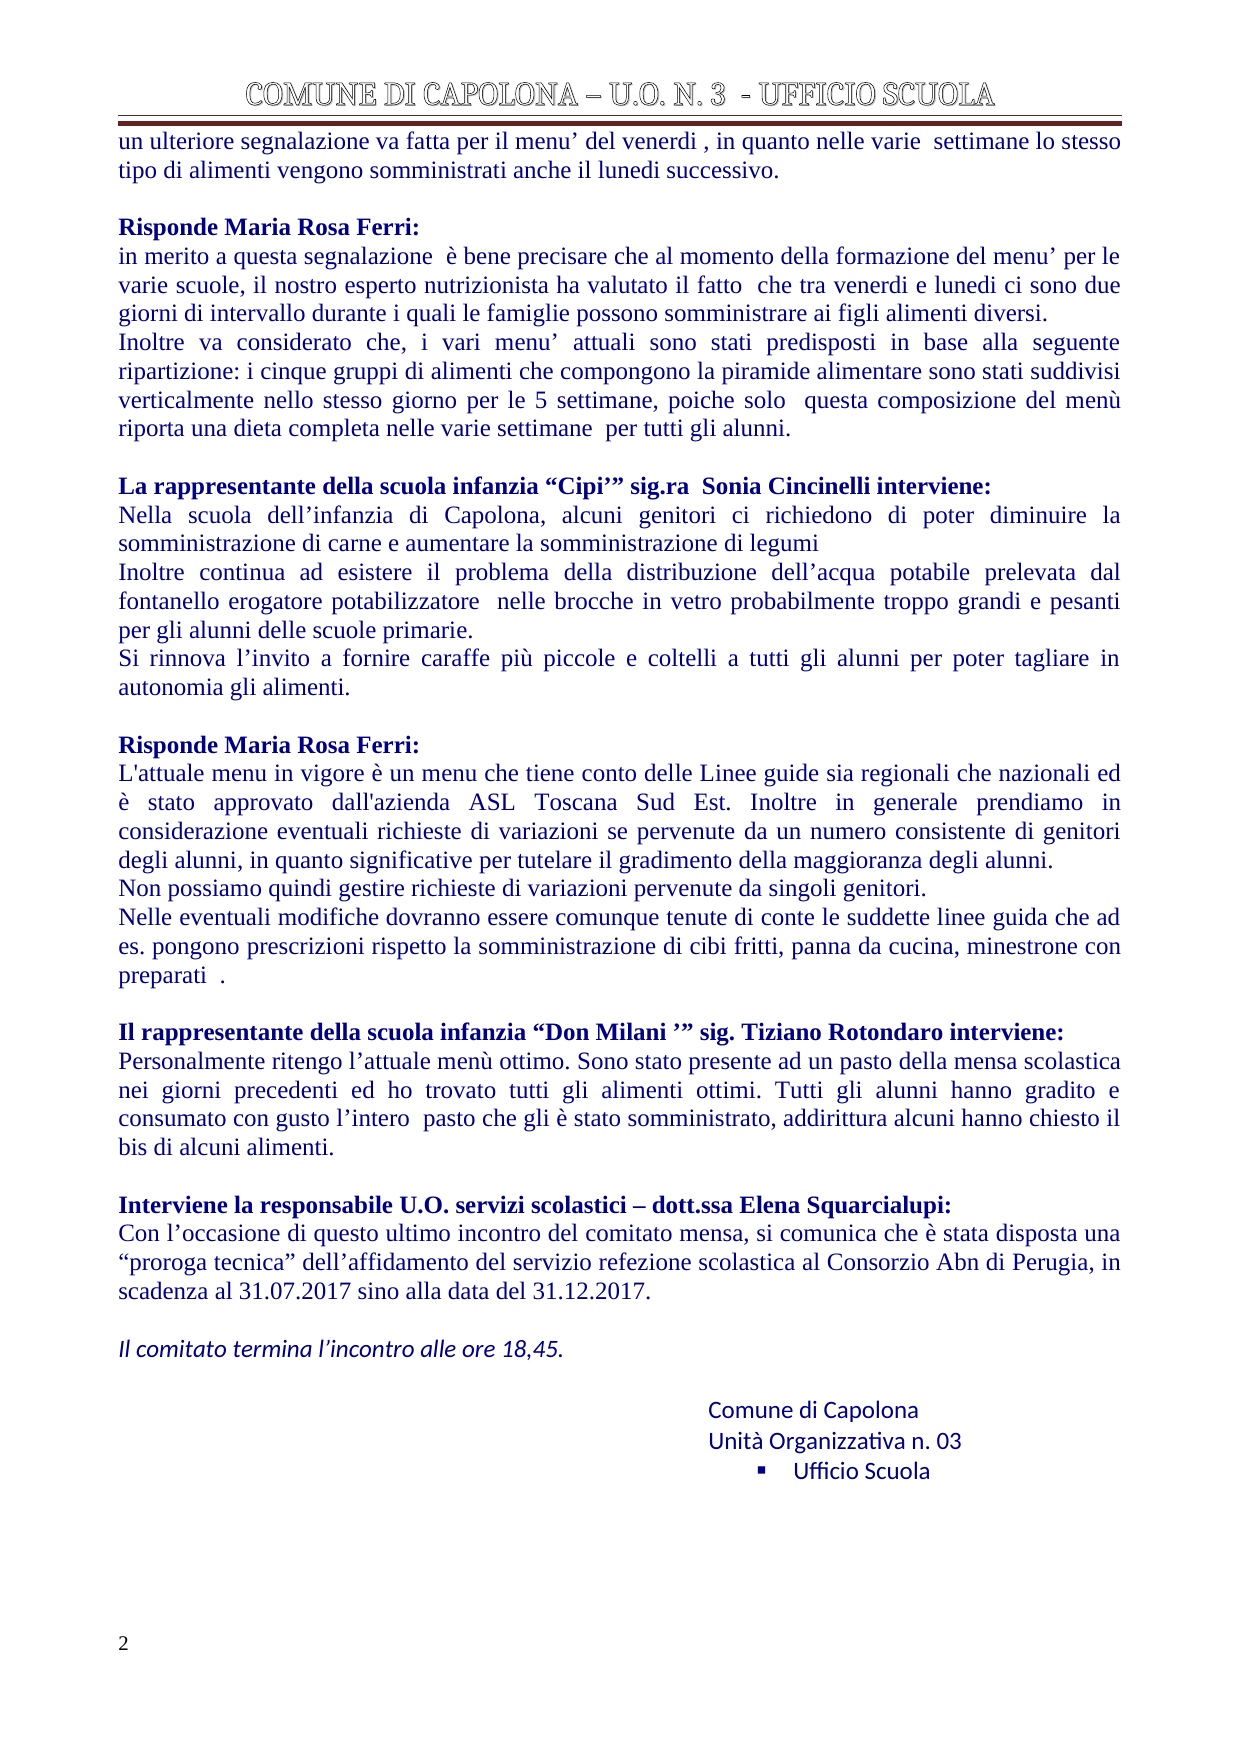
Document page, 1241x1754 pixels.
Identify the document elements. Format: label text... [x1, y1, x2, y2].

text Inoltre continua ad esistere il problema della distribuzione dell’acqua potabile prelevata dal fontanello erogatore potabilizzatore nelle brocche in vetro probabilmente troppo grandi e pesanti per gli alunni delle scuole primarie. [118, 557, 1122, 643]
text Il comitato termina l’incontro alle ore 18,45. [118, 1333, 1122, 1364]
text Non possiamo quindi gestire richieste di variazioni pervenute da singoli genitori. [118, 873, 1122, 902]
text Interviene la responsabile U.O. servizi scolastici – dott.ssa Elena Squarcialupi: [118, 1190, 1122, 1218]
text Si rinnova l’invito a fornire caraffe più piccole e coltelli a tutti gli alunni per poter tagliare in autonomia gli alimenti. [118, 643, 1122, 701]
text L'attuale menu in vigore è un menu che tiene conto delle Linee guide sia regionali che nazionali ed è stato approvato dall'azienda ASL Toscana Sud Est. Inoltre in generale prendiamo in considerazione eventuali richieste di variazioni se pervenute da un numero consistente di genitori degli alunni, in quanto significative per tutelare il gradimento della maggioranza degli alunni. [118, 758, 1122, 873]
text un ulteriore segnalazione va fatta per il menu’ del venerdi , in quanto nelle varie settimane lo stesso tipo di alimenti vengono somministrati anche il lunedi successivo. [118, 126, 1122, 183]
text Nelle eventuali modifiche dovranno essere comunque tenute di conte le suddette linee guida che ad es. pongono prescrizioni rispetto la somministrazione di cibi fritti, panna da cucina, minestrone con preparati . [118, 902, 1122, 988]
text Comune di Capolona [708, 1394, 1122, 1425]
text Risponde Maria Rosa Ferri: [118, 730, 1122, 758]
text Con l’occasione di questo ultimo incontro del comitato mensa, si comunica che è stata disposta una “proroga tecnica” dell’affidamento del servizio refezione scolastica al Consorzio Abn di Perugia, in scadenza al 31.07.2017 sino alla data del 31.12.2017. [118, 1218, 1122, 1305]
text Il rappresentante della scuola infanzia “Don Milani ’” sig. Tiziano Rotondaro interviene: [118, 1017, 1122, 1046]
text La rappresentante della scuola infanzia “Cipi’” sig.ra Sonia Cincinelli interviene: [118, 471, 1122, 500]
text Risponde Maria Rosa Ferri: [118, 212, 1122, 241]
text in merito a questa segnalazione è bene precisare che al momento della formazione del menu’ per le varie scuole, il nostro esperto nutrizionista ha valutato il fatto che tra venerdi e lunedi ci sono due giorni di intervallo durante i quali le famiglie possono somministrare ai figli alimenti diversi. [118, 241, 1122, 327]
list Ufficio Scuola [756, 1456, 1122, 1486]
text Unità Organizzativa n. 03 [708, 1425, 1122, 1456]
text Nella scuola dell’infanzia di Capolona, alcuni genitori ci richiedono di poter diminuire la somministrazione di carne e aumentare la somministrazione di legumi [118, 500, 1122, 557]
text Inoltre va considerato che, i vari menu’ attuali sono stati predisposti in base alla seguente ripartizione: i cinque gruppi di alimenti che compongono la piramide alimentare sono stati suddivisi verticalmente nello stesso giorno per le 5 settimane, poiche solo questa composizione del menù riporta una dieta completa nelle varie settimane per tutti gli alunni. [118, 327, 1122, 442]
text Personalmente ritengo l’attuale menù ottimo. Sono stato presente ad un pasto della mensa scolastica nei giorni precedenti ed ho trovato tutti gli alimenti ottimi. Tutti gli alunni hanno gradito e consumato con gusto l’intero pasto che gli è stato somministrato, addirittura alcuni hanno chiesto il bis di alcuni alimenti. [118, 1046, 1122, 1161]
